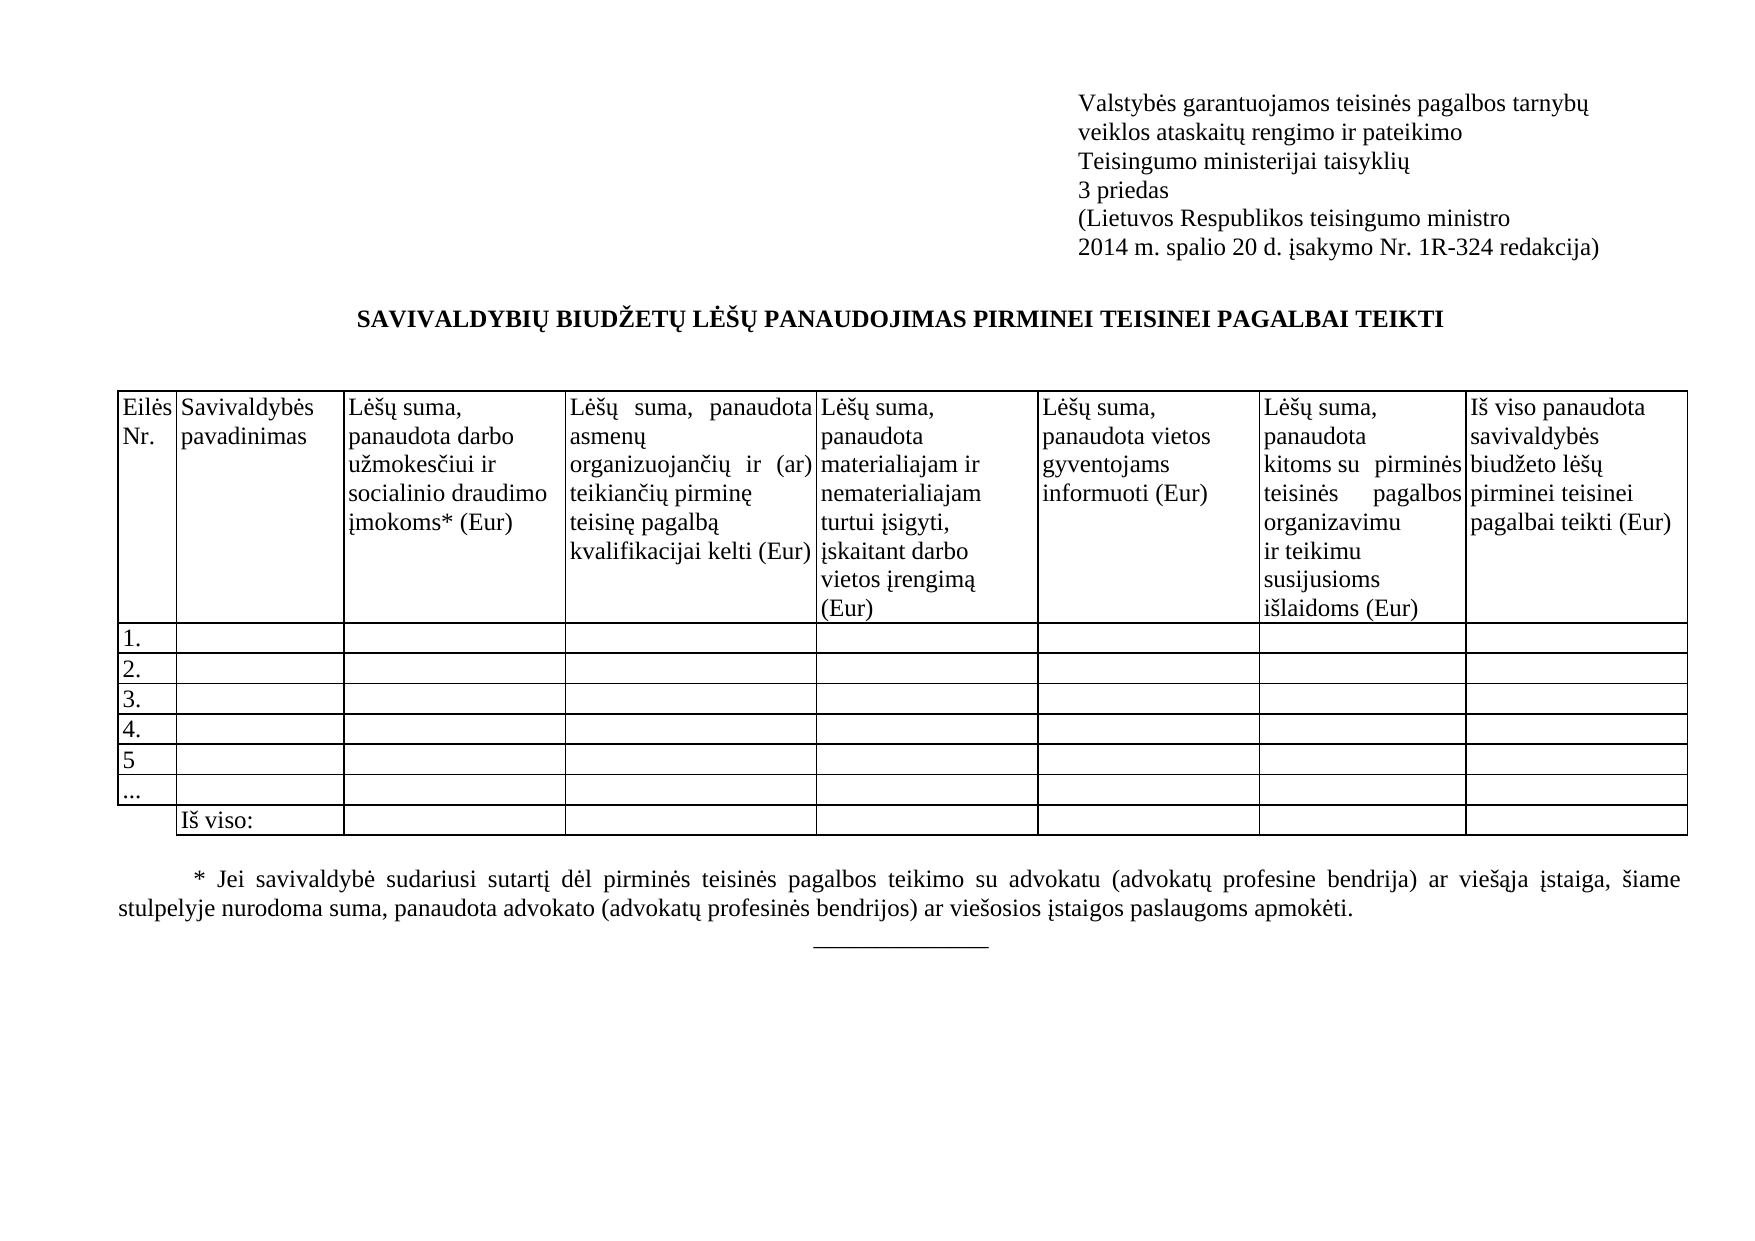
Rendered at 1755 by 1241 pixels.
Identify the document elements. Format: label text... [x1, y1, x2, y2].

text 2014 m. spalio 20 d. įsakymo Nr. 1R-324 redakcija) [1078, 232, 1683, 261]
table_cell Iš viso: [177, 806, 343, 834]
table_cell [566, 654, 816, 683]
table_header Lėšų suma, panaudota vietos gyventojams informuoti (Eur) [1039, 392, 1259, 622]
table_cell [817, 624, 1037, 652]
table_cell [1260, 806, 1465, 834]
table_cell [566, 745, 816, 773]
table_cell [817, 654, 1037, 683]
table_cell [1260, 684, 1465, 713]
table_cell [1039, 715, 1259, 743]
table_header Savivaldybės pavadinimas [177, 392, 343, 622]
text ______________ [118, 922, 1683, 951]
table_cell [1260, 745, 1465, 773]
table_cell [177, 624, 343, 652]
table_cell [817, 775, 1037, 804]
table_cell [1039, 775, 1259, 804]
table_cell 4. [119, 715, 176, 743]
table_cell 5 [119, 745, 176, 773]
table_cell [1039, 806, 1259, 834]
table_cell [1260, 624, 1465, 652]
text veiklos ataskaitų rengimo ir pateikimo [1078, 117, 1683, 146]
table_cell [1260, 775, 1465, 804]
table_cell [345, 745, 565, 773]
table_cell [1260, 654, 1465, 683]
table_cell 2. [119, 654, 176, 683]
table_cell [1039, 624, 1259, 652]
table_header Lėšų suma, panaudota darbo užmokesčiui ir socialinio draudimo įmokoms* (Eur) [345, 392, 565, 622]
table_header Lėšų suma, panaudota materialiajam ir nematerialiajam turtui įsigyti, įskaitant darbo vietos įrengimą (Eur) [817, 392, 1037, 622]
table_cell [118, 806, 176, 834]
text * Jei savivaldybė sudariusi sutartį dėl pirminės teisinės pagalbos teikimo su advokatu (advokatų profesine bendrija) ar viešąja įstaiga, šiame stulpelyje nurodoma suma, panaudota advokato (advokatų profesinės bendrijos) ar viešosios įstaigos paslaugoms apmokėti. [118, 864, 1683, 922]
table_cell 1. [119, 624, 176, 652]
table_cell [1039, 654, 1259, 683]
table_cell [817, 715, 1037, 743]
table_cell [177, 745, 343, 773]
table_header Lėšų suma, panaudota asmenų organizuojančių ir (ar) teikiančių pirminę teisinę pagalbą kvalifikacijai kelti (Eur) [566, 392, 816, 622]
table_cell [177, 684, 343, 713]
table_cell [345, 715, 565, 743]
table_cell [1467, 715, 1687, 743]
table_cell [566, 775, 816, 804]
table_cell [817, 745, 1037, 773]
table_header Lėšų suma, panaudota kitoms su pirminės teisinės pagalbos organizavimu ir teikimu susijusioms išlaidoms (Eur) [1260, 392, 1465, 622]
text SAVIVALDYBIŲ BIUDŽETŲ LĖŠŲ PANAUDOJIMAS PIRMINEI TEISINEI PAGALBAI TEIKTI [118, 304, 1683, 333]
table_cell [345, 654, 565, 683]
table_cell 3. [119, 684, 176, 713]
table_cell [817, 684, 1037, 713]
text Teisingumo ministerijai taisyklių [1078, 146, 1683, 175]
table_header Eilės Nr. [119, 392, 176, 622]
table_cell [177, 775, 343, 804]
text Valstybės garantuojamos teisinės pagalbos tarnybų [1078, 88, 1683, 117]
table_cell [1260, 715, 1465, 743]
table_cell [1467, 806, 1687, 834]
table_cell [566, 806, 816, 834]
table_cell [1467, 775, 1687, 804]
table_cell [177, 715, 343, 743]
table_cell [566, 624, 816, 652]
table_cell [1039, 684, 1259, 713]
text (Lietuvos Respublikos teisingumo ministro [1078, 203, 1683, 232]
table_cell [345, 775, 565, 804]
table_cell [1467, 624, 1687, 652]
table_cell [345, 806, 565, 834]
table_cell [566, 684, 816, 713]
table_cell [1467, 745, 1687, 773]
table_header Iš viso panaudota savivaldybės biudžeto lėšų pirminei teisinei pagalbai teikti (Eur) [1467, 392, 1687, 622]
table_cell [1467, 684, 1687, 713]
table_cell [345, 684, 565, 713]
table_cell [1467, 654, 1687, 683]
table_cell [566, 715, 816, 743]
table_cell [345, 624, 565, 652]
text 3 priedas [1078, 175, 1683, 203]
table_cell ... [119, 775, 176, 804]
table_cell [817, 806, 1037, 834]
table_cell [177, 654, 343, 683]
table_cell [1039, 745, 1259, 773]
